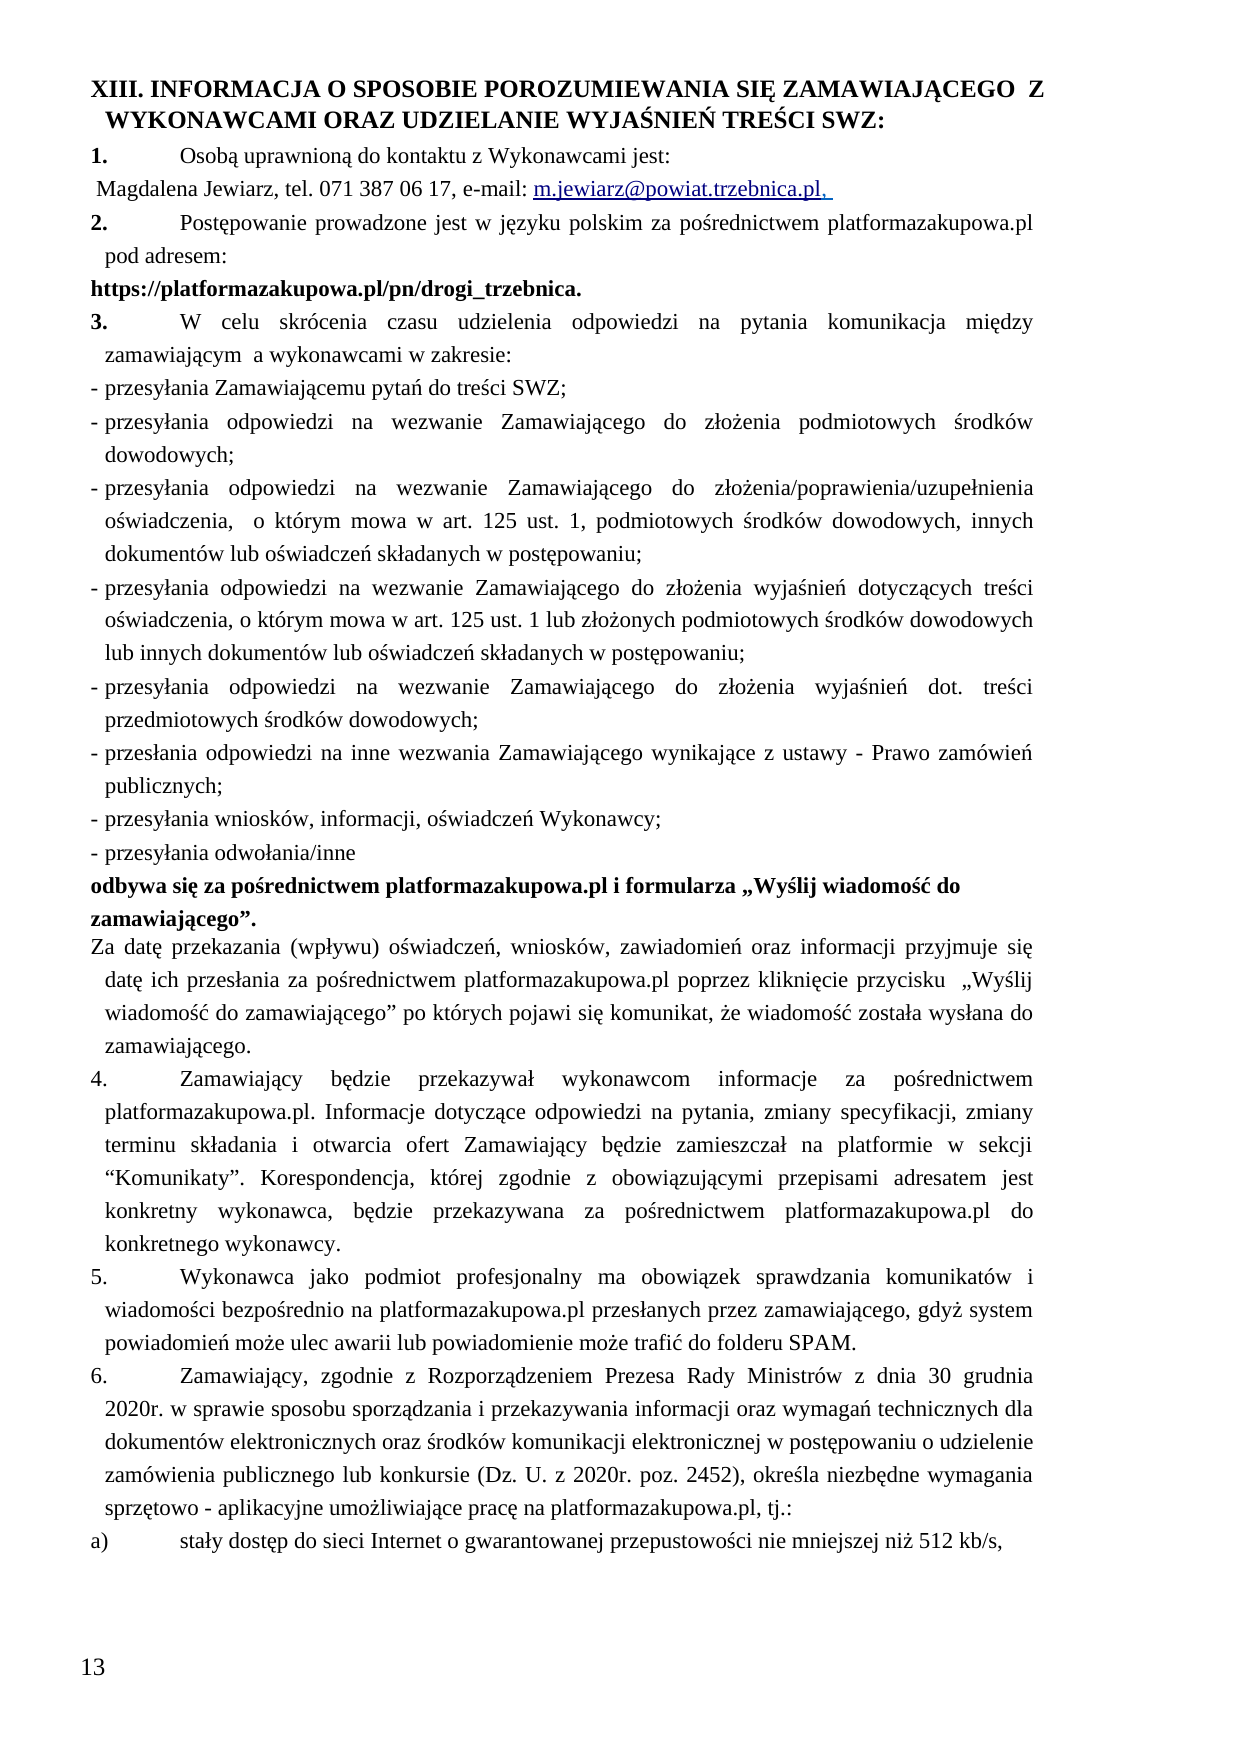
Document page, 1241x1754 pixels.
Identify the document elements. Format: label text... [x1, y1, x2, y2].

list przesyłania wniosków, informacji, oświadczeń Wykonawcy; [90, 806, 1034, 832]
list przesyłania odpowiedzi na wezwanie Zamawiającego do złożenia wyjaśnień dotyczących treści oświadczenia, o którym mowa w art. 125 ust. 1 lub złożonych podmiotowych środków dowodowych lub innych dokumentów lub oświadczeń składanych w postępowaniu; [90, 573, 1034, 666]
text Za datę przekazania (wpływu) oświadczeń, wniosków, zawiadomień oraz informacji przyjmuje się datę ich przesłania za pośrednictwem platformazakupowa.pl poprzez kliknięcie przycisku „Wyślij wiadomość do zamawiającego” po których pojawi się komunikat, że wiadomość została wysłana do zamawiającego. [90, 933, 1034, 1058]
list Zamawiający, zgodnie z Rozporządzeniem Prezesa Rady Ministrów z dnia 30 grudnia 2020r. w sprawie sposobu sporządzania i przekazywania informacji oraz wymagań technicznych dla dokumentów elektronicznych oraz środków komunikacji elektronicznej w postępowaniu o udzielenie zamówienia publicznego lub konkursie (Dz. U. z 2020r. poz. 2452), określa niezbędne wymagania sprzętowo - aplikacyjne umożliwiające pracę na platformazakupowa.pl, tj.: [90, 1362, 1034, 1521]
text XIII. INFORMACJA O SPOSOBIE POROZUMIEWANIA SIĘ ZAMAWIAJĄCEGO Z WYKONAWCAMI ORAZ UDZIELANIE WYJAŚNIEŃ TREŚCI SWZ: [90, 74, 1056, 134]
list przesyłania odpowiedzi na wezwanie Zamawiającego do złożenia wyjaśnień dot. treści przedmiotowych środków dowodowych; [90, 673, 1034, 732]
list W celu skrócenia czasu udzielenia odpowiedzi na pytania komunikacja między zamawiającym a wykonawcami w zakresie: [90, 308, 1034, 367]
text Magdalena Jewiarz, tel. 071 387 06 17, e-mail: m.jewiarz@powiat.trzebnica.pl, [90, 176, 1037, 202]
list przesyłania odwołania/inne [90, 839, 1034, 865]
list przesyłania odpowiedzi na wezwanie Zamawiającego do złożenia podmiotowych środków dowodowych; [90, 408, 1034, 467]
text odbywa się za pośrednictwem platformazakupowa.pl i formularza „Wyślij wiadomość do [90, 872, 1122, 899]
list stały dostęp do sieci Internet o gwarantowanej przepustowości nie mniejszej niż 512 kb/s, [90, 1528, 1034, 1554]
list przesyłania Zamawiającemu pytań do treści SWZ; [90, 374, 1034, 401]
list przesyłania odpowiedzi na wezwanie Zamawiającego do złożenia/poprawienia/uzupełnienia oświadczenia, o którym mowa w art. 125 ust. 1, podmiotowych środków dowodowych, innych dokumentów lub oświadczeń składanych w postępowaniu; [90, 474, 1034, 566]
list Zamawiający będzie przekazywał wykonawcom informacje za pośrednictwem platformazakupowa.pl. Informacje dotyczące odpowiedzi na pytania, zmiany specyfikacji, zmiany terminu składania i otwarcia ofert Zamawiający będzie zamieszczał na platformie w sekcji “Komunikaty”. Korespondencja, której zgodnie z obowiązującymi przepisami adresatem jest konkretny wykonawca, będzie przekazywana za pośrednictwem platformazakupowa.pl do konkretnego wykonawcy. [90, 1065, 1034, 1256]
list Osobą uprawnioną do kontaktu z Wykonawcami jest: [90, 142, 1034, 168]
list Wykonawca jako podmiot profesjonalny ma obowiązek sprawdzania komunikatów i wiadomości bezpośrednio na platformazakupowa.pl przesłanych przez zamawiającego, gdyż system powiadomień może ulec awarii lub powiadomienie może trafić do folderu SPAM. [90, 1263, 1034, 1355]
list Postępowanie prowadzone jest w języku polskim za pośrednictwem platformazakupowa.pl pod adresem: [90, 209, 1034, 268]
text zamawiającego”. [90, 905, 1122, 932]
list przesłania odpowiedzi na inne wezwania Zamawiającego wynikające z ustawy - Prawo zamówień publicznych; [90, 739, 1034, 798]
text https://platformazakupowa.pl/pn/drogi_trzebnica. [90, 275, 1122, 302]
